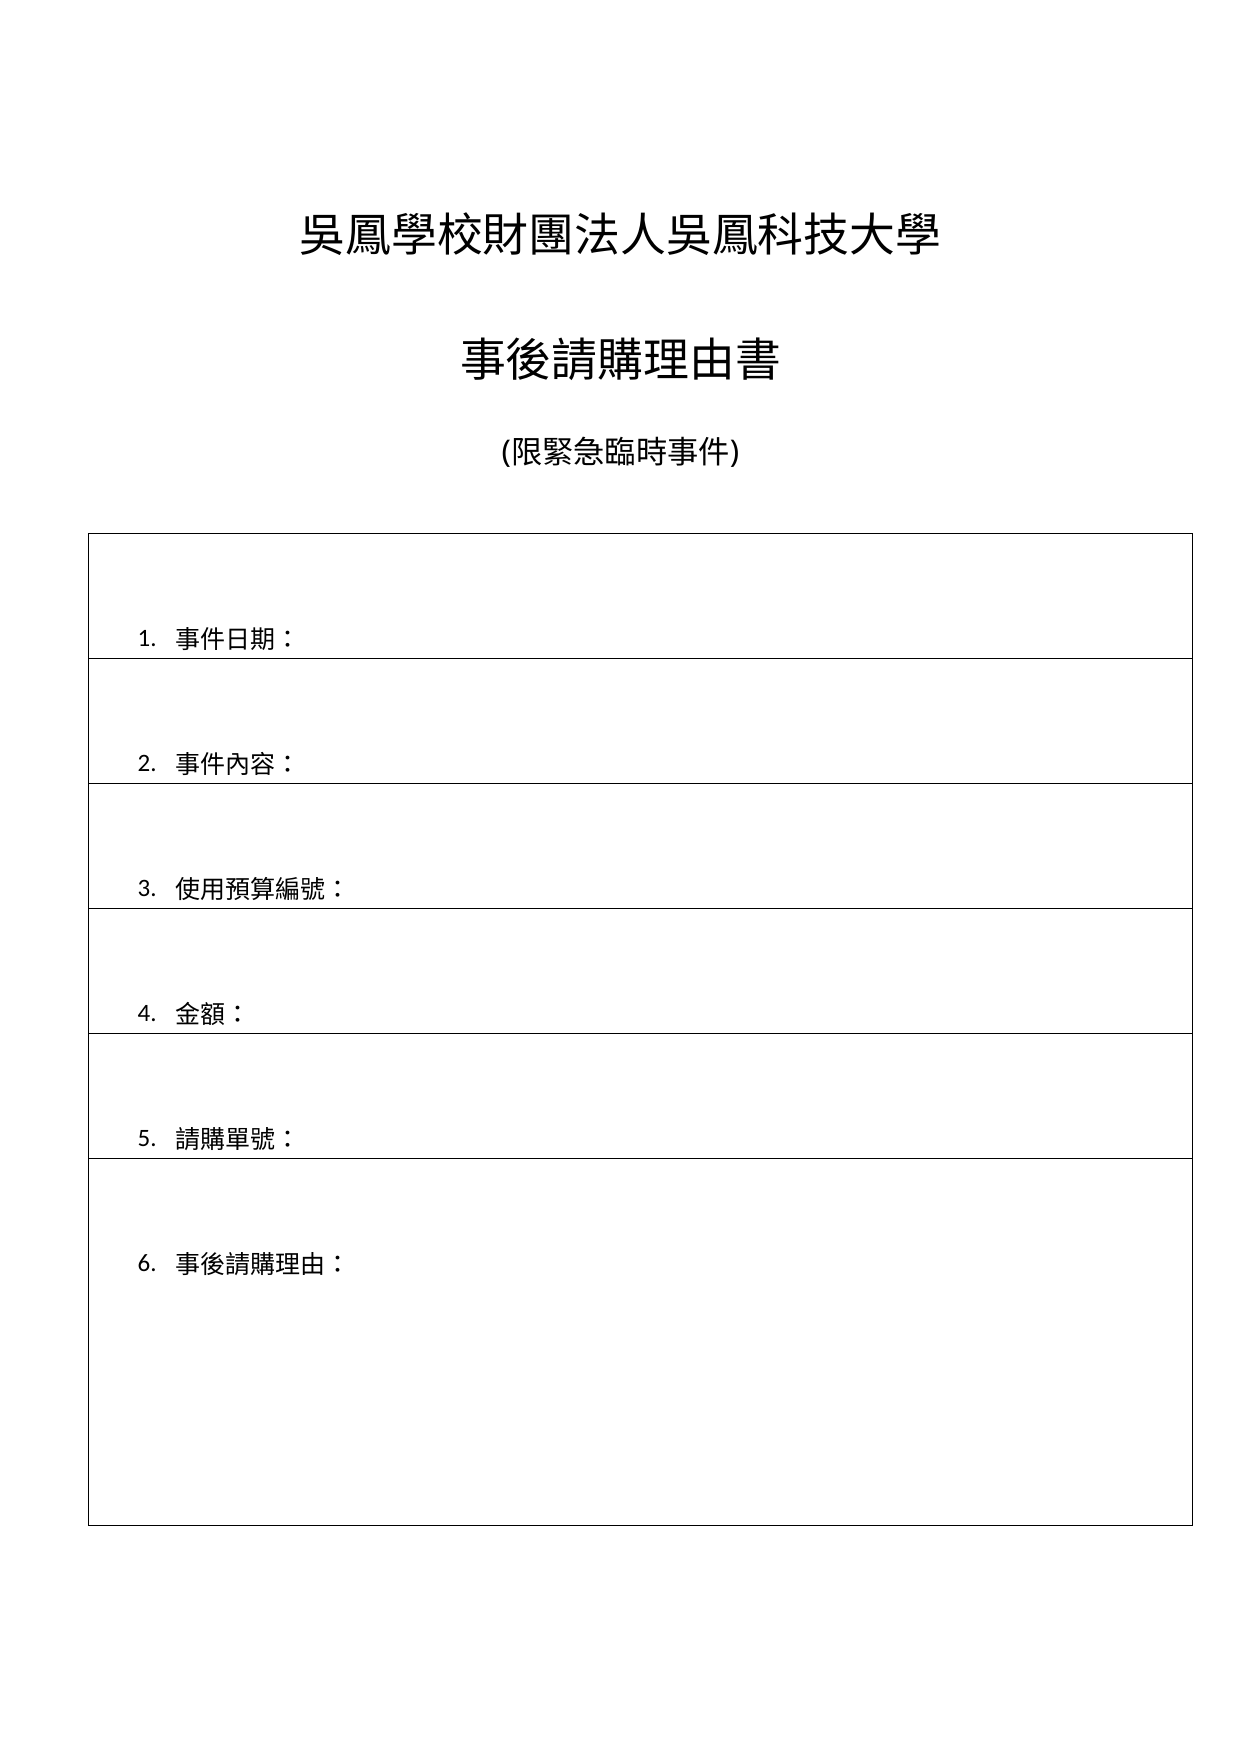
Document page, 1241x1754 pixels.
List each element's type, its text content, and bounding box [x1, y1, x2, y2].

text 事後請購理由書 [89, 283, 1152, 408]
table_cell 事後請購理由： [89, 1159, 1192, 1525]
text (限緊急臨時事件) [89, 408, 1152, 471]
text 吳鳳學校財團法人吳鳳科技大學 [89, 158, 1152, 283]
table_cell 事件內容： [89, 659, 1192, 783]
table_cell 使用預算編號： [89, 784, 1192, 908]
table_header 事件日期： [89, 534, 1192, 658]
table_cell 請購單號： [89, 1034, 1192, 1158]
table_cell 金額： [89, 909, 1192, 1033]
